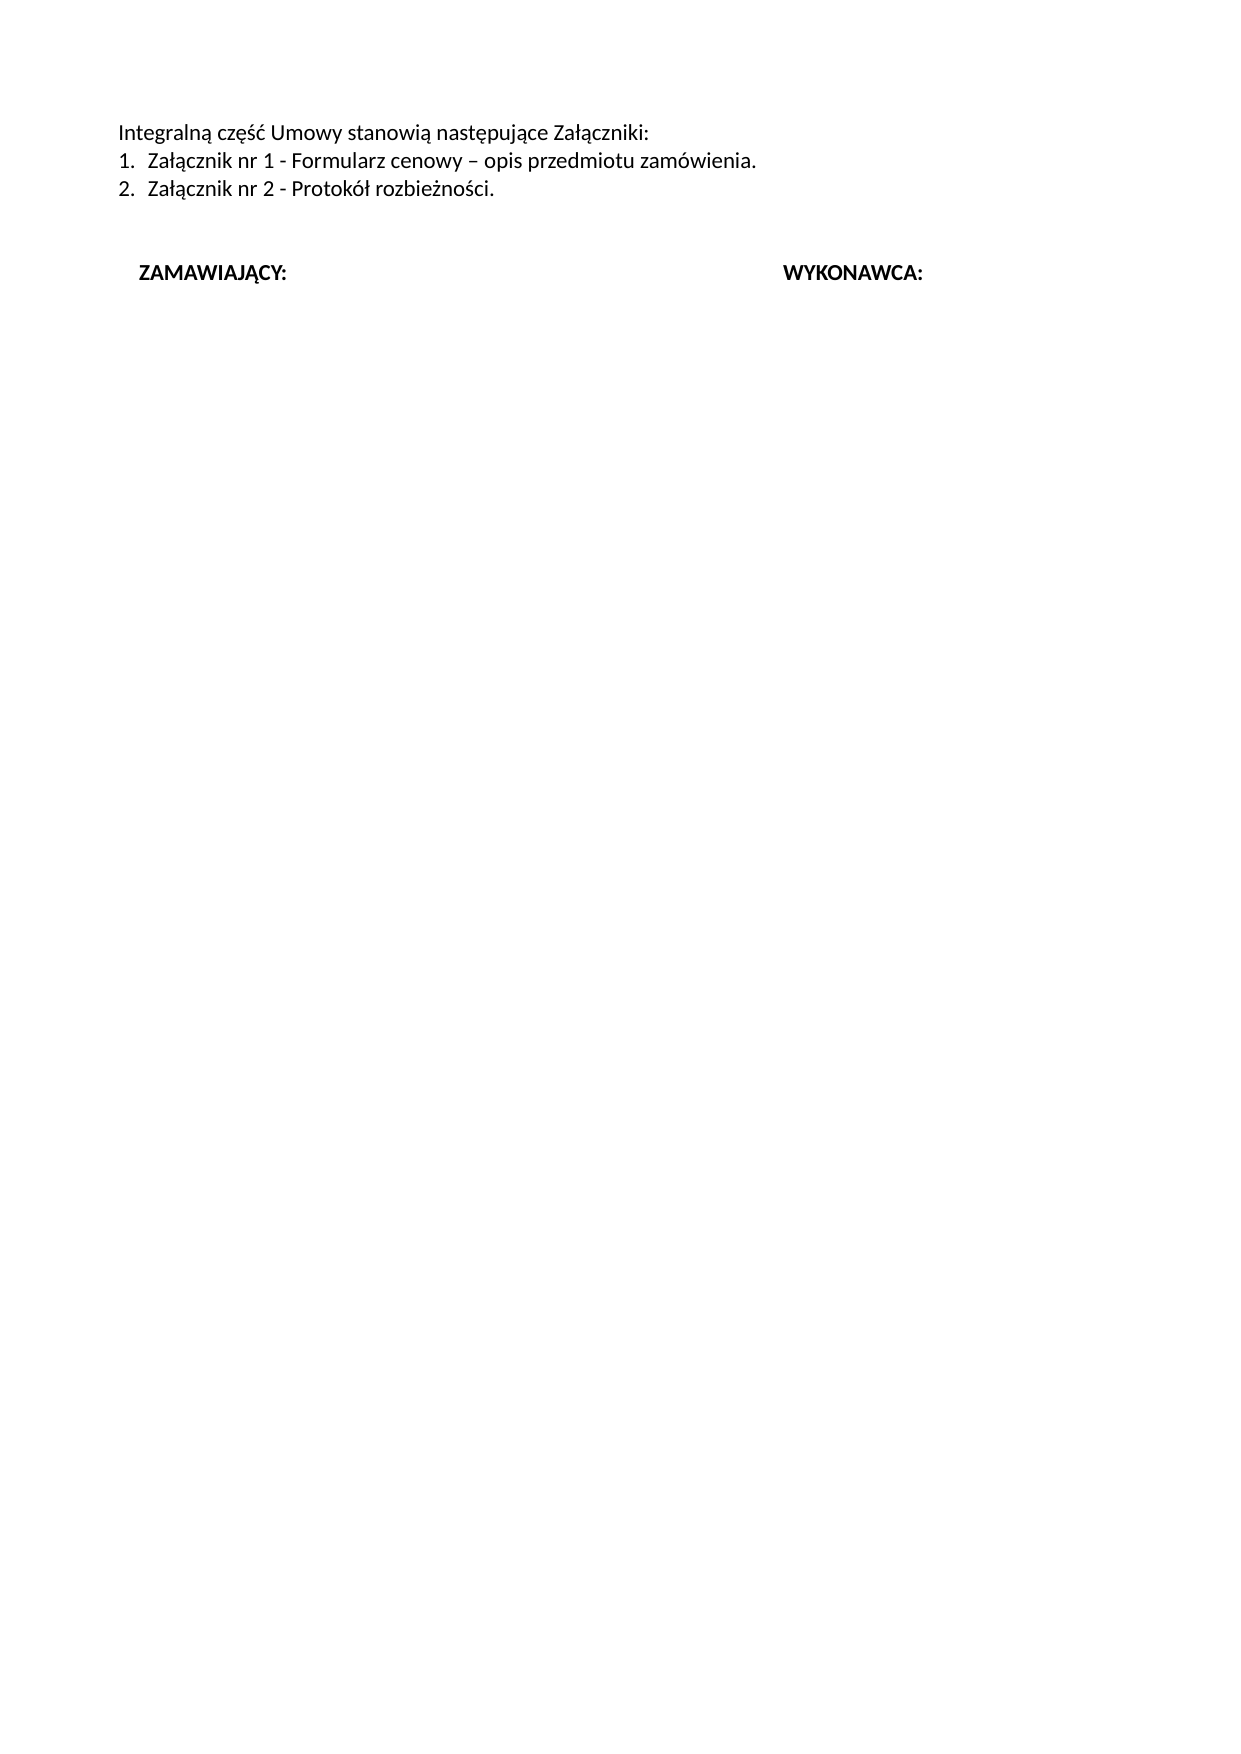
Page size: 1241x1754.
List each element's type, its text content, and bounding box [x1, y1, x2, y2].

text Integralną część Umowy stanowią następujące Załączniki: [118, 118, 1122, 146]
text ZAMAWIAJĄCY: WYKONAWCA: [118, 258, 1122, 286]
list Załącznik nr 1 - Formularz cenowy – opis przedmiotu zamówienia. [118, 146, 1122, 174]
list Załącznik nr 2 - Protokół rozbieżności. [118, 174, 1122, 202]
